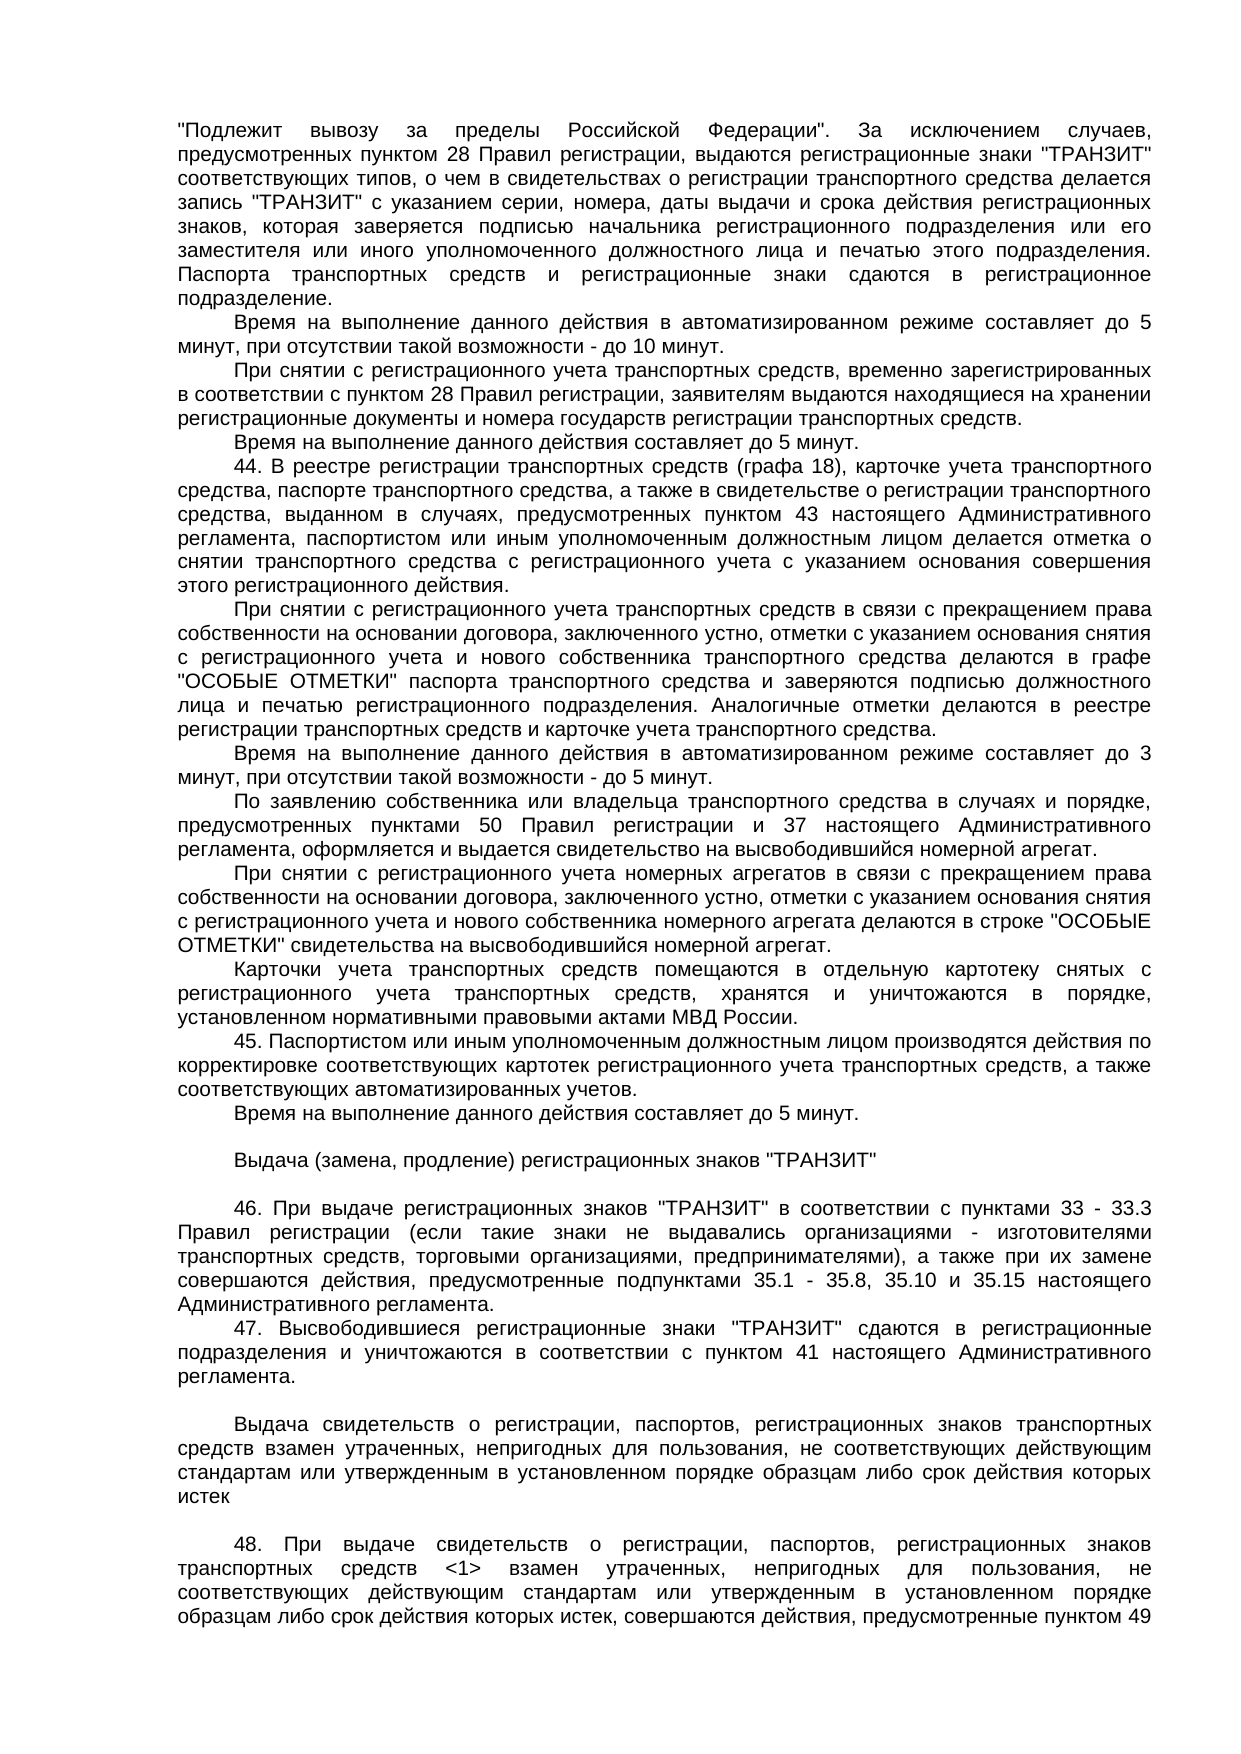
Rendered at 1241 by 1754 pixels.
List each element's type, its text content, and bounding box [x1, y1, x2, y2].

text 48. При выдаче свидетельств о регистрации, паспортов, регистрационных знаков транспортных средств <1> взамен утраченных, непригодных для пользования, не соответствующих действующим стандартам или утвержденным в установленном порядке образцам либо срок действия которых истек, совершаются действия, предусмотренные пунктом 49 [177, 1532, 1152, 1627]
text При снятии с регистрационного учета номерных агрегатов в связи с прекращением права собственности на основании договора, заключенного устно, отметки с указанием основания снятия с регистрационного учета и нового собственника номерного агрегата делаются в строке "ОСОБЫЕ ОТМЕТКИ" свидетельства на высвободившийся номерной агрегат. [177, 861, 1152, 957]
text 46. При выдаче регистрационных знаков "ТРАНЗИТ" в соответствии с пунктами 33 - 33.3 Правил регистрации (если такие знаки не выдавались организациями - изготовителями транспортных средств, торговыми организациями, предпринимателями), а также при их замене совершаются действия, предусмотренные подпунктами 35.1 - 35.8, 35.10 и 35.15 настоящего Административного регламента. [177, 1196, 1152, 1316]
text Время на выполнение данного действия составляет до 5 минут. [177, 1100, 1152, 1124]
text 45. Паспортистом или иным уполномоченным должностным лицом производятся действия по корректировке соответствующих картотек регистрационного учета транспортных средств, а также соответствующих автоматизированных учетов. [177, 1028, 1152, 1100]
text "Подлежит вывозу за пределы Российской Федерации". За исключением случаев, предусмотренных пунктом 28 Правил регистрации, выдаются регистрационные знаки "ТРАНЗИТ" соответствующих типов, о чем в свидетельствах о регистрации транспортного средства делается запись "ТРАНЗИТ" с указанием серии, номера, даты выдачи и срока действия регистрационных знаков, которая заверяется подписью начальника регистрационного подразделения или его заместителя или иного уполномоченного должностного лица и печатью этого подразделения. Паспорта транспортных средств и регистрационные знаки сдаются в регистрационное подразделение. [177, 118, 1152, 310]
text Время на выполнение данного действия составляет до 5 минут. [177, 429, 1152, 453]
text 47. Высвободившиеся регистрационные знаки "ТРАНЗИТ" сдаются в регистрационные подразделения и уничтожаются в соответствии с пунктом 41 настоящего Административного регламента. [177, 1316, 1152, 1388]
text 44. В реестре регистрации транспортных средств (графа 18), карточке учета транспортного средства, паспорте транспортного средства, а также в свидетельстве о регистрации транспортного средства, выданном в случаях, предусмотренных пунктом 43 настоящего Административного регламента, паспортистом или иным уполномоченным должностным лицом делается отметка о снятии транспортного средства с регистрационного учета с указанием основания совершения этого регистрационного действия. [177, 453, 1152, 597]
text При снятии с регистрационного учета транспортных средств в связи с прекращением права собственности на основании договора, заключенного устно, отметки с указанием основания снятия с регистрационного учета и нового собственника транспортного средства делаются в графе "ОСОБЫЕ ОТМЕТКИ" паспорта транспортного средства и заверяются подписью должностного лица и печатью регистрационного подразделения. Аналогичные отметки делаются в реестре регистрации транспортных средств и карточке учета транспортного средства. [177, 597, 1152, 741]
text Время на выполнение данного действия в автоматизированном режиме составляет до 5 минут, при отсутствии такой возможности - до 10 минут. [177, 310, 1152, 358]
text Выдача (замена, продление) регистрационных знаков "ТРАНЗИТ" [177, 1148, 1152, 1172]
text При снятии с регистрационного учета транспортных средств, временно зарегистрированных в соответствии с пунктом 28 Правил регистрации, заявителям выдаются находящиеся на хранении регистрационные документы и номера государств регистрации транспортных средств. [177, 358, 1152, 429]
text Время на выполнение данного действия в автоматизированном режиме составляет до 3 минут, при отсутствии такой возможности - до 5 минут. [177, 741, 1152, 789]
text Выдача свидетельств о регистрации, паспортов, регистрационных знаков транспортных средств взамен утраченных, непригодных для пользования, не соответствующих действующим стандартам или утвержденным в установленном порядке образцам либо срок действия которых истек [177, 1412, 1152, 1508]
text Карточки учета транспортных средств помещаются в отдельную картотеку снятых с регистрационного учета транспортных средств, хранятся и уничтожаются в порядке, установленном нормативными правовыми актами МВД России. [177, 957, 1152, 1028]
text По заявлению собственника или владельца транспортного средства в случаях и порядке, предусмотренных пунктами 50 Правил регистрации и 37 настоящего Административного регламента, оформляется и выдается свидетельство на высвободившийся номерной агрегат. [177, 789, 1152, 861]
